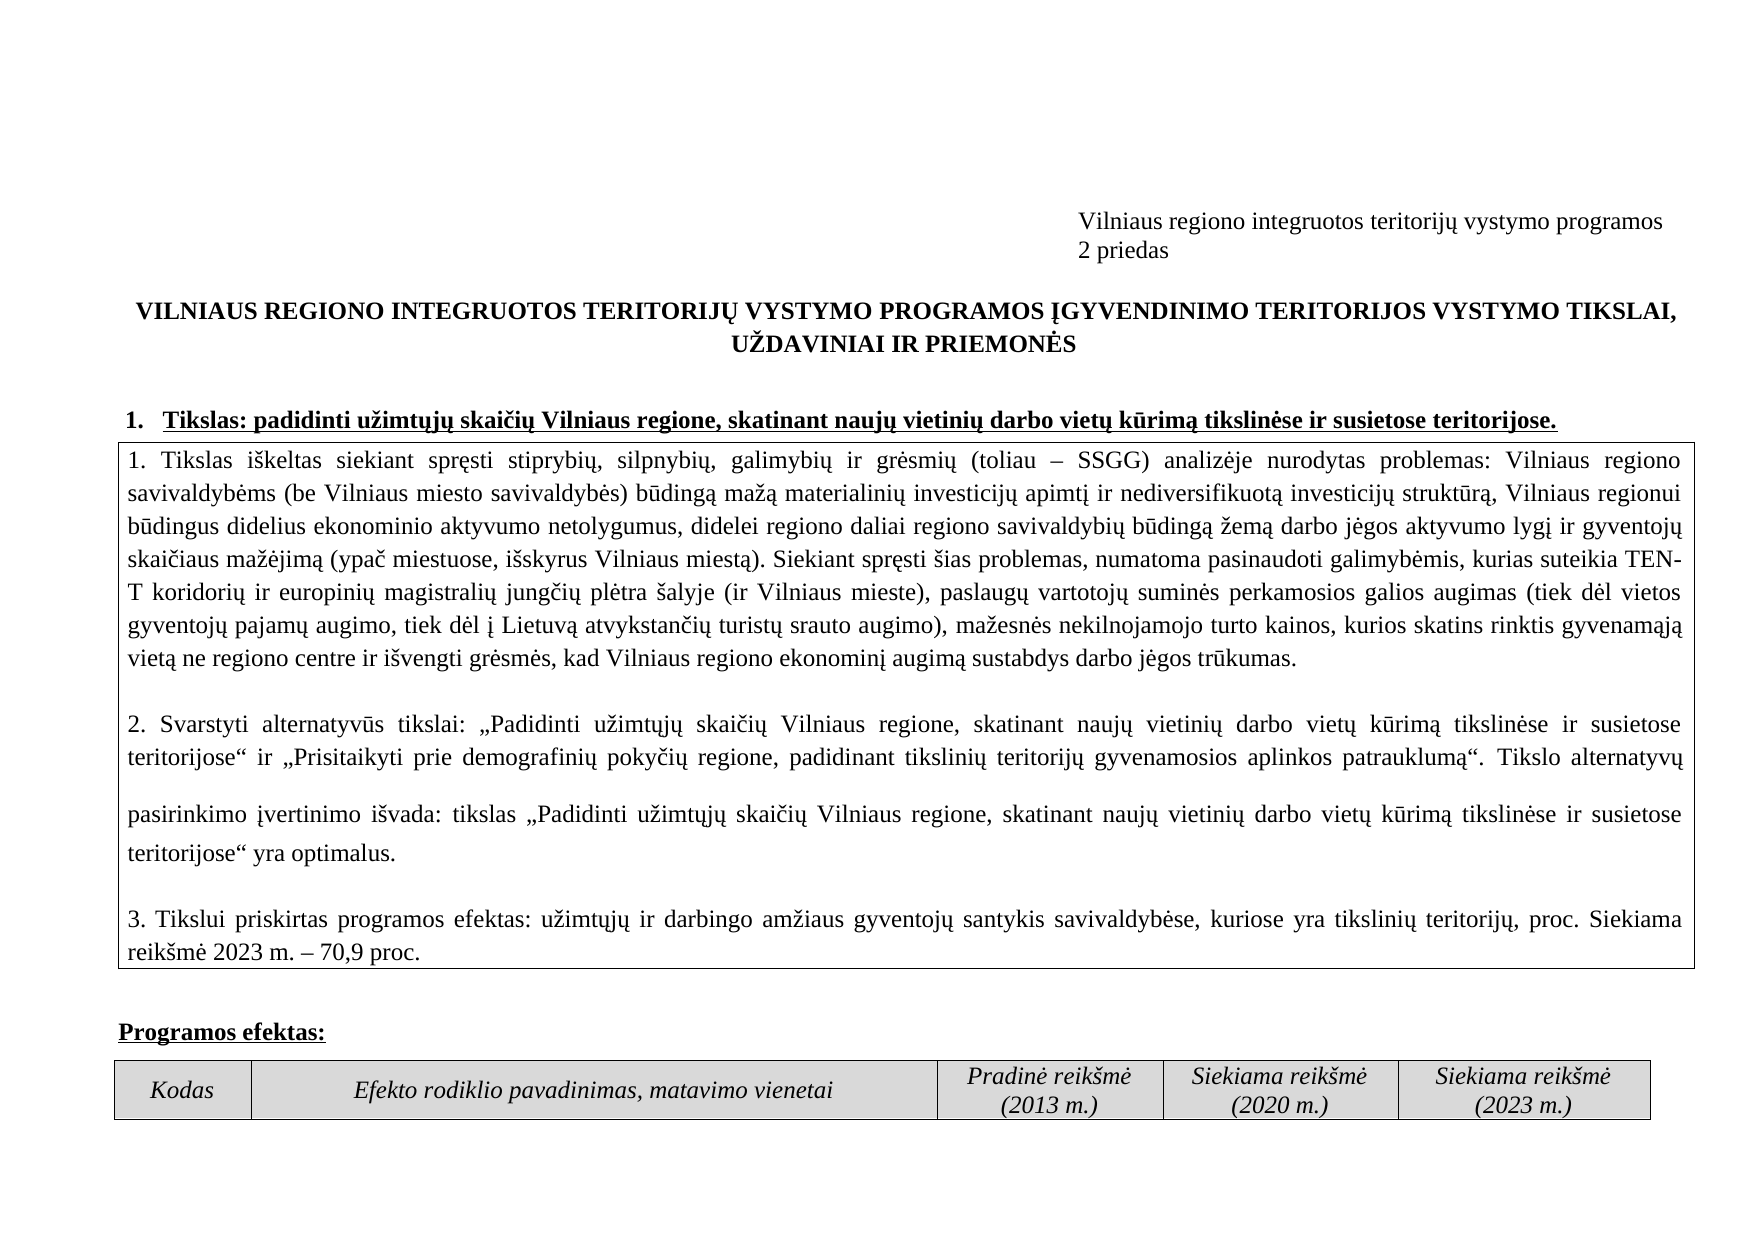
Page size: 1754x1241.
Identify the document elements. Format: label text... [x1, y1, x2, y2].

table_header Siekiama reikšmė (2020 m.) [1164, 1061, 1398, 1118]
text 2. Svarstyti alternatyvūs tikslai: „Padidinti užimtųjų skaičių Vilniaus regione, skatinant naujų vietinių darbo vietų kūrimą tikslinėse ir susietose teritorijose“ ir „Prisitaikyti prie demografinių pokyčių regione, padidinant tikslinių teritorijų gyvenamosios aplinkos patrauklumą“. Tikslo alternatyvų pasirinkimo įvertinimo išvada: tikslas „Padidinti užimtųjų skaičių Vilniaus regione, skatinant naujų vietinių darbo vietų kūrimą tikslinėse ir susietose teritorijose“ yra optimalus. [119, 706, 1694, 867]
text VILNIAUS REGIONO INTEGRUOTOS TERITORIJŲ VYSTYMO PROGRAMOS ĮGYVENDINIMO TERITORIJOS VYSTYMO TIKSLAI, UŽDAVINIAI IR PRIEMONĖS [118, 296, 1694, 358]
text 3. Tikslui priskirtas programos efektas: užimtųjų ir darbingo amžiaus gyventojų santykis savivaldybėse, kuriose yra tikslinių teritorijų, proc. Siekiama reikšmė 2023 m. – 70,9 proc. [119, 901, 1694, 968]
table_header Kodas [115, 1061, 251, 1118]
text Programos efektas: [118, 1017, 1695, 1046]
text Vilniaus regiono integruotos teritorijų vystymo programos [118, 206, 1695, 235]
table_header Efekto rodiklio pavadinimas, matavimo vienetai [252, 1061, 937, 1118]
text 1. Tikslas iškeltas siekiant spręsti stiprybių, silpnybių, galimybių ir grėsmių (toliau – SSGG) analizėje nurodytas problemas: Vilniaus regiono savivaldybėms (be Vilniaus miesto savivaldybės) būdingą mažą materialinių investicijų apimtį ir nediversifikuotą investicijų struktūrą, Vilniaus regionui būdingus didelius ekonominio aktyvumo netolygumus, didelei regiono daliai regiono savivaldybių būdingą žemą darbo jėgos aktyvumo lygį ir gyventojų skaičiaus mažėjimą (ypač miestuose, išskyrus Vilniaus miestą). Siekiant spręsti šias problemas, numatoma pasinaudoti galimybėmis, kurias suteikia TEN-T koridorių ir europinių magistralių jungčių plėtra šalyje (ir Vilniaus mieste), paslaugų vartotojų suminės perkamosios galios augimas (tiek dėl vietos gyventojų pajamų augimo, tiek dėl į Lietuvą atvykstančių turistų srauto augimo), mažesnės nekilnojamojo turto kainos, kurios skatins rinktis gyvenamąją vietą ne regiono centre ir išvengti grėsmės, kad Vilniaus regiono ekonominį augimą sustabdys darbo jėgos trūkumas. [119, 443, 1694, 672]
text 2 priedas [118, 235, 1695, 263]
table_header Siekiama reikšmė (2023 m.) [1399, 1061, 1650, 1118]
table_header Pradinė reikšmė (2013 m.) [938, 1061, 1163, 1118]
text 1. Tikslas: padidinti užimtųjų skaičių Vilniaus regione, skatinant naujų vietinių darbo vietų kūrimą tikslinėse ir susietose teritorijose. [125, 406, 1695, 434]
